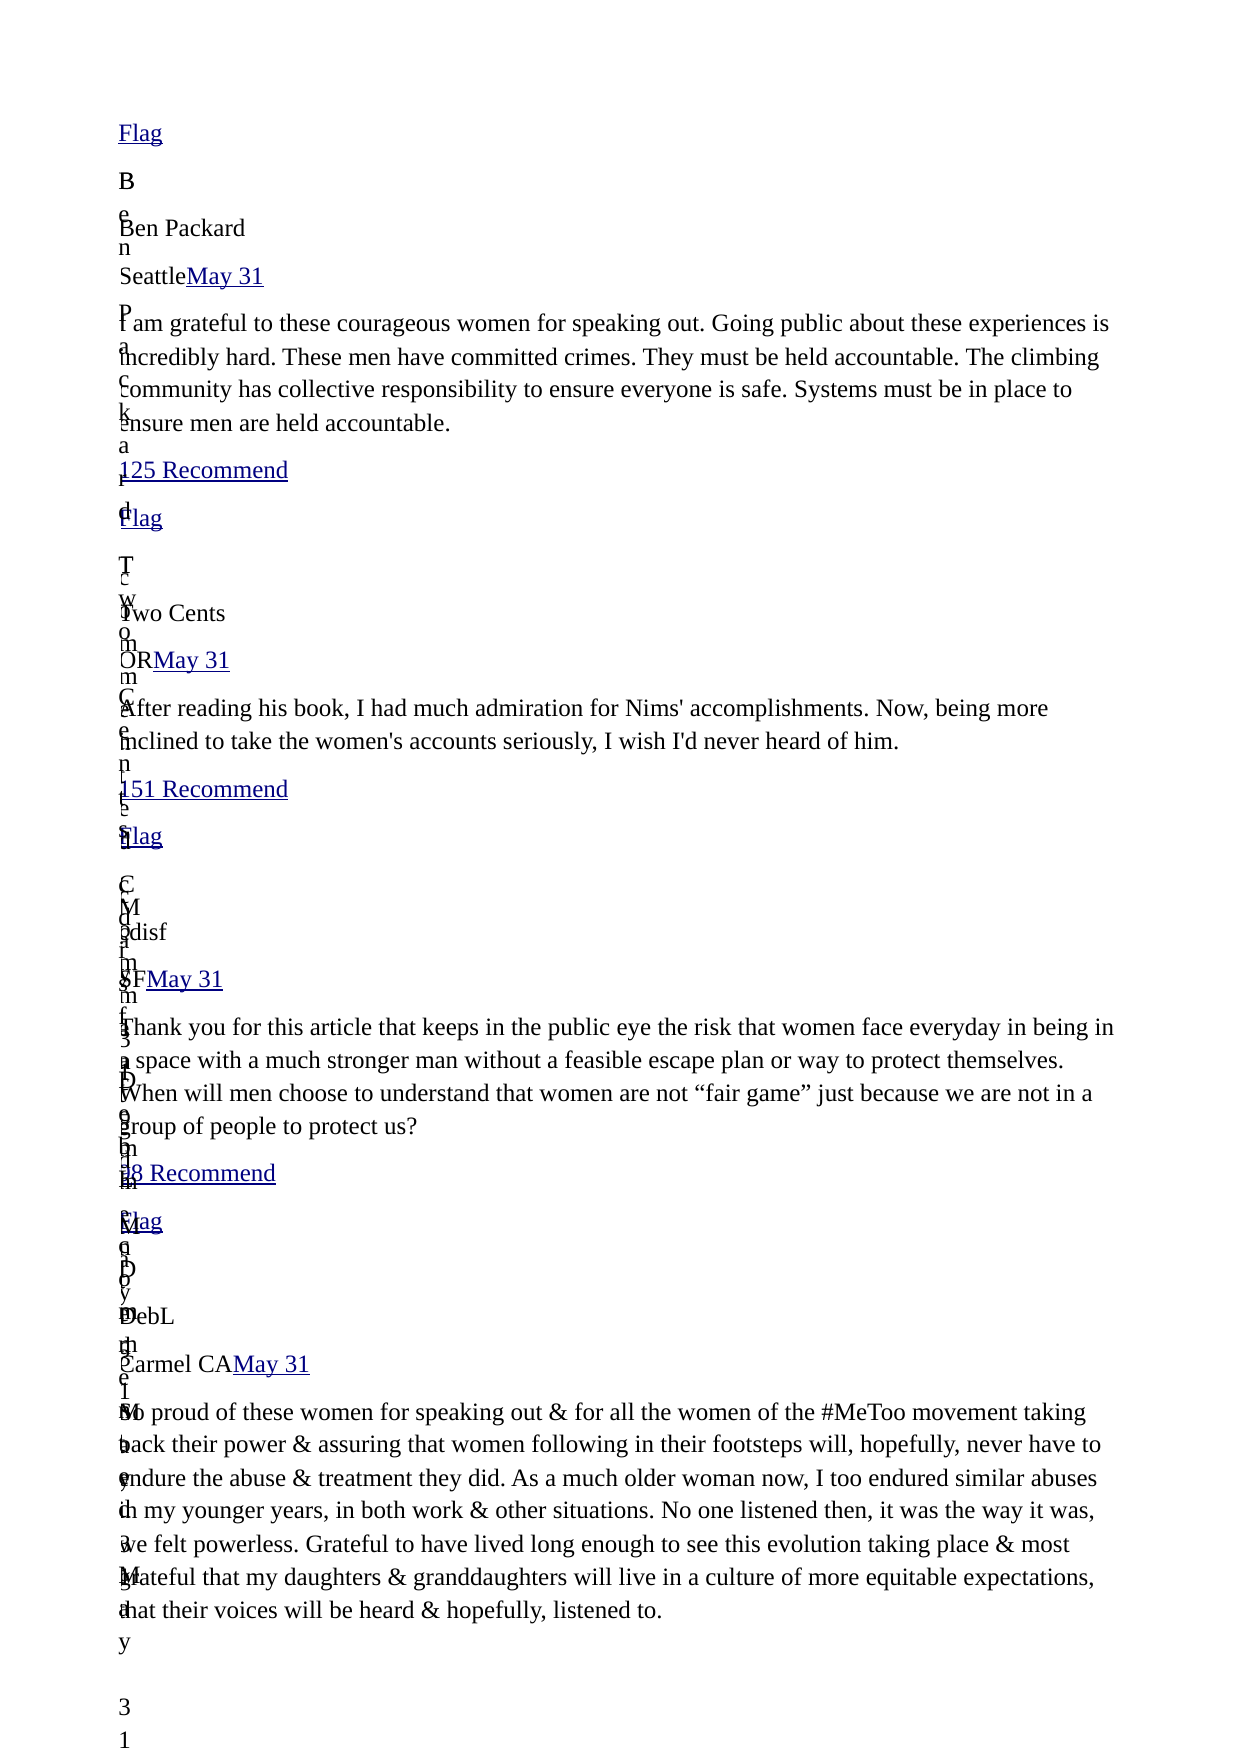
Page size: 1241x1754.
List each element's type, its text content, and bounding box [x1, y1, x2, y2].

text I am grateful to these courageous women for speaking out. Going public about these experiences is incredibly hard. These men have committed crimes. They must be held accountable. The climbing community has collective responsibility to ensure everyone is safe. Systems must be in place to ensure men are held accountable. [121, 308, 1122, 436]
text Ben Packard [121, 213, 1122, 242]
text 98 Recommend [129, 1158, 1122, 1187]
text DebL [121, 1301, 1122, 1330]
text Two Cents [121, 598, 1122, 627]
text Thank you for this article that keeps in the public eye the risk that women face everyday in being in a space with a much stronger man without a feasible escape plan or way to protect themselves. When will men choose to understand that women are not “fair game” just because we are not in a group of people to protect us? [121, 1012, 1122, 1140]
text cdisf [121, 917, 1122, 945]
text Flag [121, 1206, 1122, 1235]
text ORMay 31 [121, 646, 1122, 674]
text 125 Recommend [121, 455, 1122, 484]
text After reading his book, I had much admiration for Nims' accomplishments. Now, being more inclined to take the women's accounts seriously, I wish I'd never heard of him. [121, 693, 1122, 755]
text Flag [121, 503, 1122, 532]
text C [121, 869, 1122, 898]
text D [121, 1254, 1122, 1282]
text So proud of these women for speaking out & for all the women of the #MeToo movement taking back their power & assuring that women following in their footsteps will, hopefully, never have to endure the abuse & treatment they did. As a much older woman now, I too endured similar abuses in my younger years, in both work & other situations. No one listened then, it was the way it was, we felt powerless. Grateful to have lived long enough to see this evolution taking place & most grateful that my daughters & granddaughters will live in a culture of more equitable expectations, that their voices will be heard & hopefully, listened to. [121, 1397, 1122, 1623]
text Flag [121, 821, 1122, 850]
text Flag [118, 118, 1122, 147]
text 151 Recommend [122, 774, 1122, 803]
text B [121, 166, 1122, 194]
text Carmel CAMay 31 [121, 1349, 1122, 1378]
text SeattleMay 31 [121, 261, 1122, 290]
text SFMay 31 [123, 964, 1122, 993]
text T [121, 550, 1122, 579]
